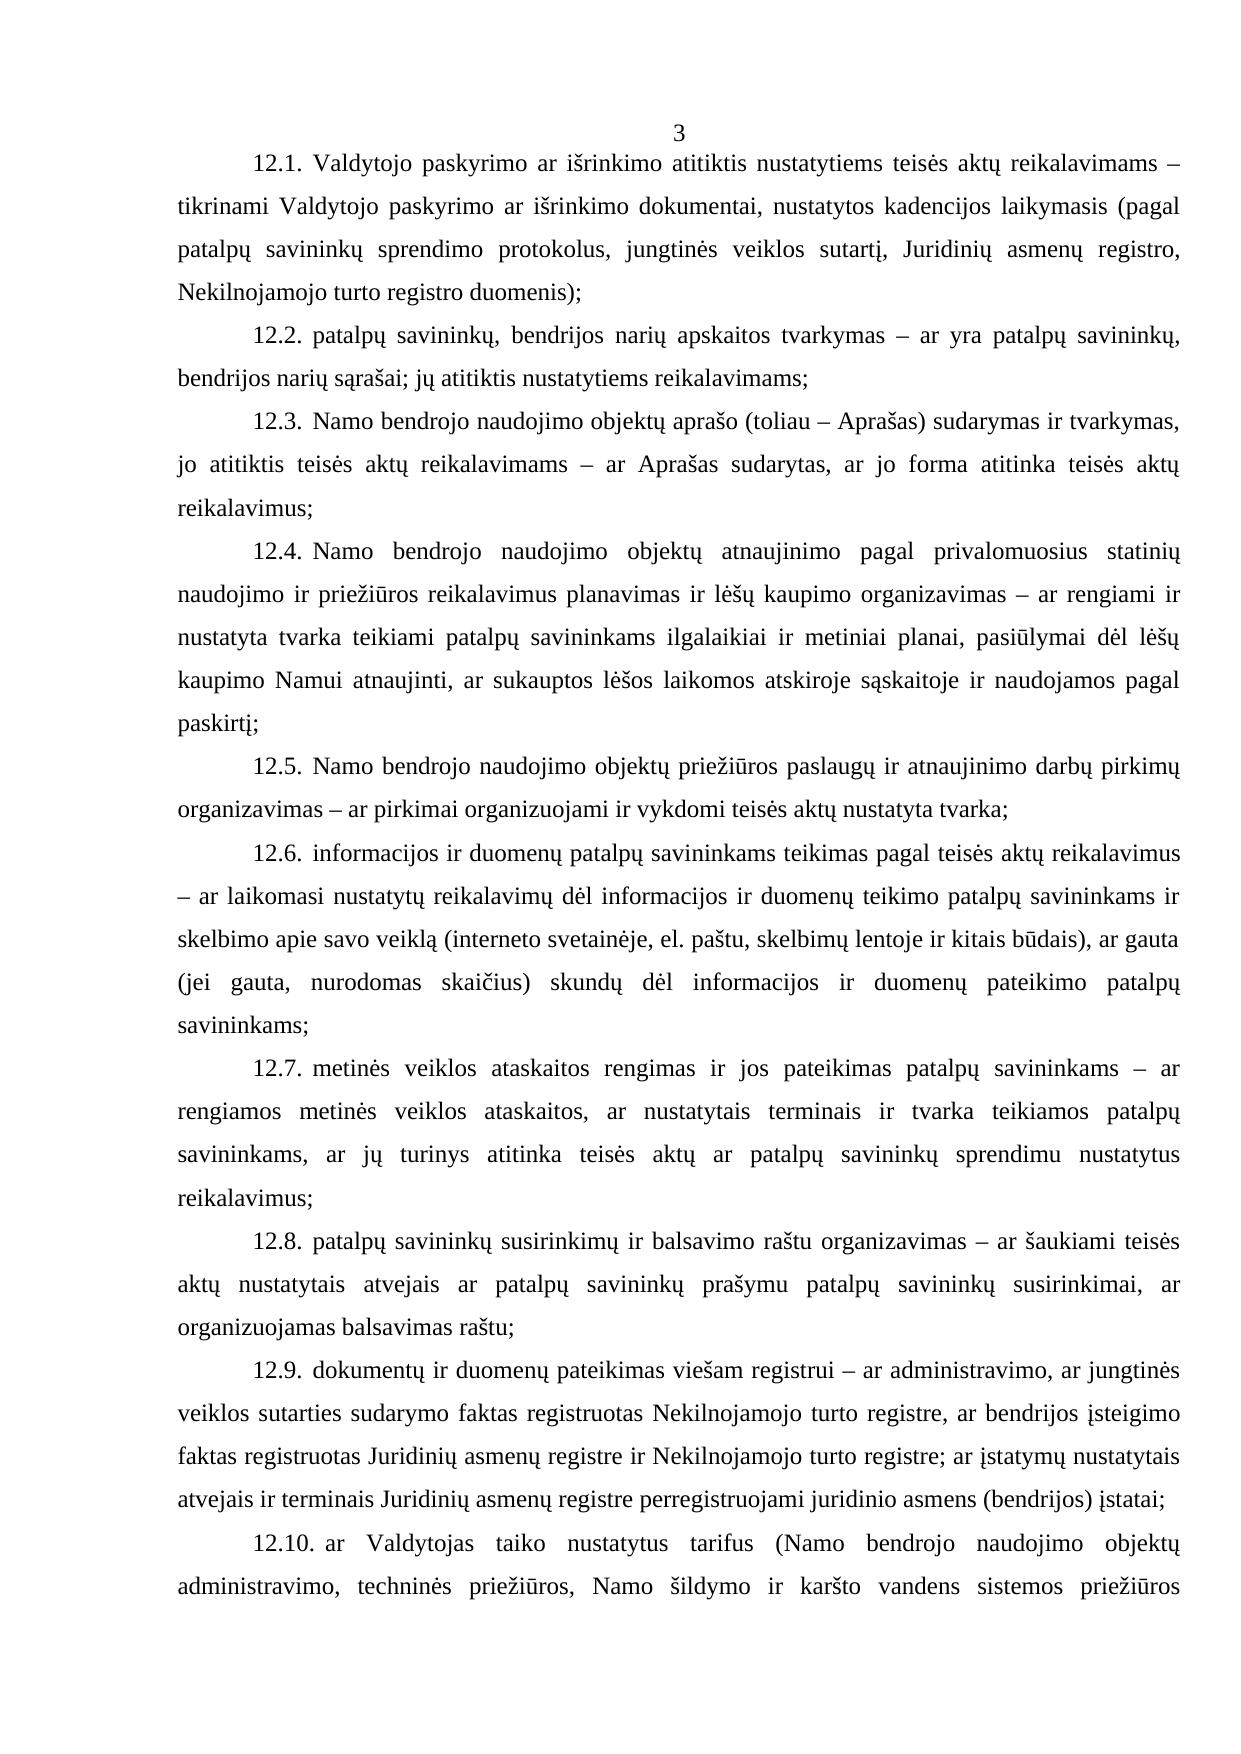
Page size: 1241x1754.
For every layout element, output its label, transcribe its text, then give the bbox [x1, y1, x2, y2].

text 12.7. metinės veiklos ataskaitos rengimas ir jos pateikimas patalpų savininkams – ar rengiamos metinės veiklos ataskaitos, ar nustatytais terminais ir tvarka teikiamos patalpų savininkams, ar jų turinys atitinka teisės aktų ar patalpų savininkų sprendimu nustatytus reikalavimus; [177, 1053, 1181, 1211]
text 12.1. Valdytojo paskyrimo ar išrinkimo atitiktis nustatytiems teisės aktų reikalavimams – tikrinami Valdytojo paskyrimo ar išrinkimo dokumentai, nustatytos kadencijos laikymasis (pagal patalpų savininkų sprendimo protokolus, jungtinės veiklos sutartį, Juridinių asmenų registro, Nekilnojamojo turto registro duomenis); [177, 148, 1181, 306]
text 12.3. Namo bendrojo naudojimo objektų aprašo (toliau – Aprašas) sudarymas ir tvarkymas, jo atitiktis teisės aktų reikalavimams – ar Aprašas sudarytas, ar jo forma atitinka teisės aktų reikalavimus; [177, 406, 1181, 521]
text 12.5. Namo bendrojo naudojimo objektų priežiūros paslaugų ir atnaujinimo darbų pirkimų organizavimas – ar pirkimai organizuojami ir vykdomi teisės aktų nustatyta tvarka; [177, 751, 1181, 823]
text 12.2. patalpų savininkų, bendrijos narių apskaitos tvarkymas – ar yra patalpų savininkų, bendrijos narių sąrašai; jų atitiktis nustatytiems reikalavimams; [177, 320, 1181, 392]
text 12.10. ar Valdytojas taiko nustatytus tarifus (Namo bendrojo naudojimo objektų administravimo, techninės priežiūros, Namo šildymo ir karšto vandens sistemos priežiūros [177, 1528, 1181, 1599]
text 12.8. patalpų savininkų susirinkimų ir balsavimo raštu organizavimas – ar šaukiami teisės aktų nustatytais atvejais ar patalpų savininkų prašymu patalpų savininkų susirinkimai, ar organizuojamas balsavimas raštu; [177, 1226, 1181, 1341]
text 12.4. Namo bendrojo naudojimo objektų atnaujinimo pagal privalomuosius statinių naudojimo ir priežiūros reikalavimus planavimas ir lėšų kaupimo organizavimas – ar rengiami ir nustatyta tvarka teikiami patalpų savininkams ilgalaikiai ir metiniai planai, pasiūlymai dėl lėšų kaupimo Namui atnaujinti, ar sukauptos lėšos laikomos atskiroje sąskaitoje ir naudojamos pagal paskirtį; [177, 536, 1181, 737]
text 12.9. dokumentų ir duomenų pateikimas viešam registrui – ar administravimo, ar jungtinės veiklos sutarties sudarymo faktas registruotas Nekilnojamojo turto registre, ar bendrijos įsteigimo faktas registruotas Juridinių asmenų registre ir Nekilnojamojo turto registre; ar įstatymų nustatytais atvejais ir terminais Juridinių asmenų registre perregistruojami juridinio asmens (bendrijos) įstatai; [177, 1355, 1181, 1513]
text 12.6. informacijos ir duomenų patalpų savininkams teikimas pagal teisės aktų reikalavimus – ar laikomasi nustatytų reikalavimų dėl informacijos ir duomenų teikimo patalpų savininkams ir skelbimo apie savo veiklą (interneto svetainėje, el. paštu, skelbimų lentoje ir kitais būdais), ar gauta (jei gauta, nurodomas skaičius) skundų dėl informacijos ir duomenų pateikimo patalpų savininkams; [177, 838, 1181, 1039]
